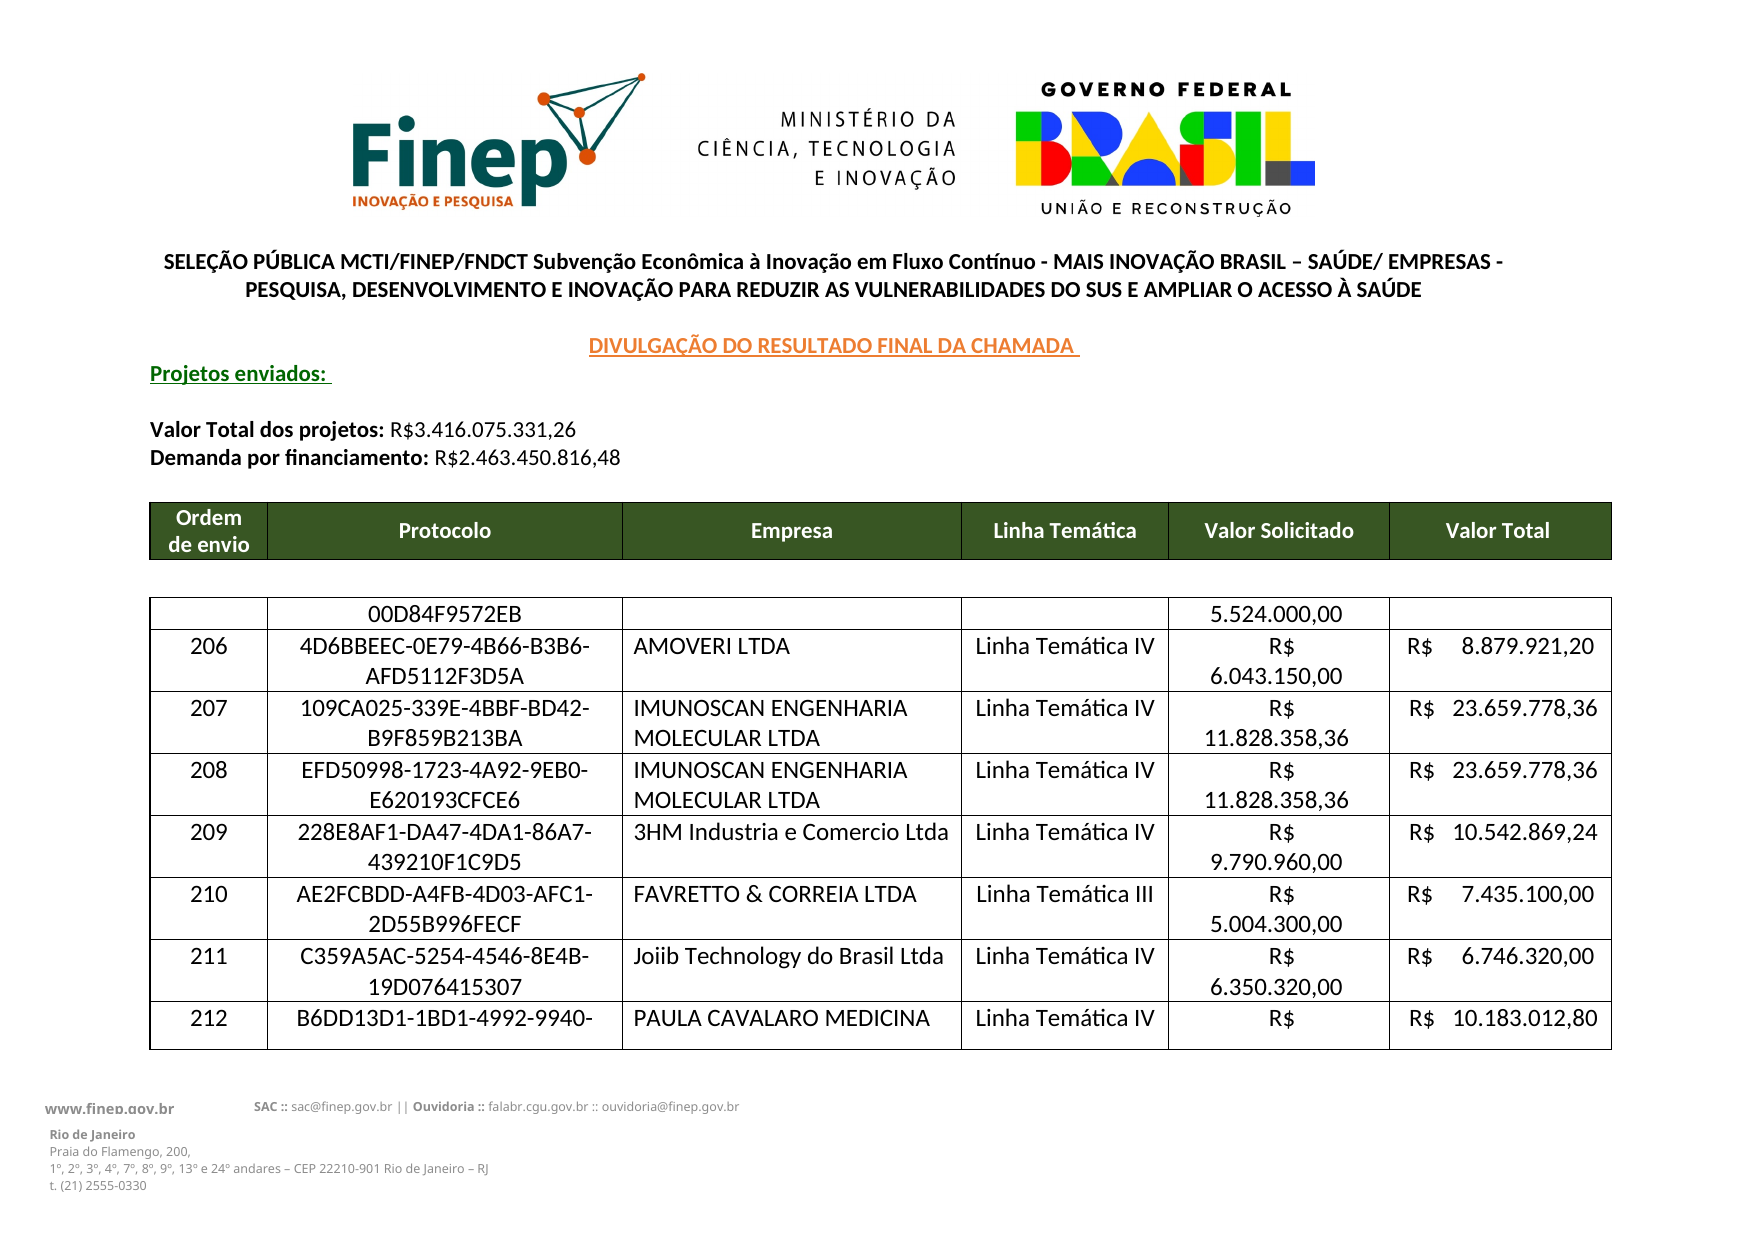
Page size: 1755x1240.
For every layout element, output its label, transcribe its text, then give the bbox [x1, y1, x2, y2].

table_cell R$ 9.790.960,00 [1169, 816, 1389, 877]
table_cell R$ 11.828.358,36 [1169, 754, 1389, 815]
table_cell AMOVERI LTDA [623, 630, 961, 691]
table_cell Linha Temática IV [962, 630, 1168, 691]
table_cell PAULA CAVALARO MEDICINA [623, 1002, 961, 1049]
table_cell R$ 7.435.100,00 [1390, 878, 1611, 939]
table_cell Linha Temática III [962, 878, 1168, 939]
table_cell [623, 598, 961, 629]
table_cell R$ 11.828.358,36 [1169, 692, 1389, 753]
table_cell [151, 598, 267, 629]
table_cell R$ 6.746.320,00 [1390, 940, 1611, 1001]
table_cell 209 [151, 816, 267, 877]
table_cell 208 [151, 754, 267, 815]
table_cell R$ [1169, 1002, 1389, 1049]
table_cell 210 [151, 878, 267, 939]
table_cell [962, 598, 1168, 629]
table_cell R$ 23.659.778,36 [1390, 692, 1611, 753]
table_cell Linha Temática IV [962, 816, 1168, 877]
table_cell Linha Temática IV [962, 1002, 1168, 1049]
table_cell IMUNOSCAN ENGENHARIA MOLECULAR LTDA [623, 692, 961, 753]
table_cell 3HM Industria e Comercio Ltda [623, 816, 961, 877]
table_cell AE2FCBDD-A4FB-4D03-AFC1-2D55B996FECF [268, 878, 622, 939]
table_cell R$ 23.659.778,36 [1390, 754, 1611, 815]
table_cell 4D6BBEEC-0E79-4B66-B3B6-AFD5112F3D5A [268, 630, 622, 691]
table_cell Linha Temática IV [962, 692, 1168, 753]
table_cell Linha Temática IV [962, 940, 1168, 1001]
table_cell R$ 6.043.150,00 [1169, 630, 1389, 691]
table_cell Joiib Technology do Brasil Ltda [623, 940, 961, 1001]
table_cell R$ 10.183.012,80 [1390, 1002, 1611, 1049]
table_cell R$ 8.879.921,20 [1390, 630, 1611, 691]
table_cell R$ 6.350.320,00 [1169, 940, 1389, 1001]
table_cell 211 [151, 940, 267, 1001]
table_cell R$ 5.004.300,00 [1169, 878, 1389, 939]
table_cell 5.524.000,00 [1169, 598, 1389, 629]
table_cell C359A5AC-5254-4546-8E4B-19D076415307 [268, 940, 622, 1001]
table_cell [1390, 598, 1611, 629]
table_cell 00D84F9572EB [268, 598, 622, 629]
table_cell 109CA025-339E-4BBF-BD42-B9F859B213BA [268, 692, 622, 753]
table_cell 228E8AF1-DA47-4DA1-86A7-439210F1C9D5 [268, 816, 622, 877]
table_cell 212 [151, 1002, 267, 1049]
table_cell EFD50998-1723-4A92-9EB0-E620193CFCE6 [268, 754, 622, 815]
table_cell B6DD13D1-1BD1-4992-9940- [268, 1002, 622, 1049]
table_cell 207 [151, 692, 267, 753]
table_cell 206 [151, 630, 267, 691]
table_cell FAVRETTO & CORREIA LTDA [623, 878, 961, 939]
table_cell Linha Temática IV [962, 754, 1168, 815]
table_cell R$ 10.542.869,24 [1390, 816, 1611, 877]
table_cell IMUNOSCAN ENGENHARIA MOLECULAR LTDA [623, 754, 961, 815]
